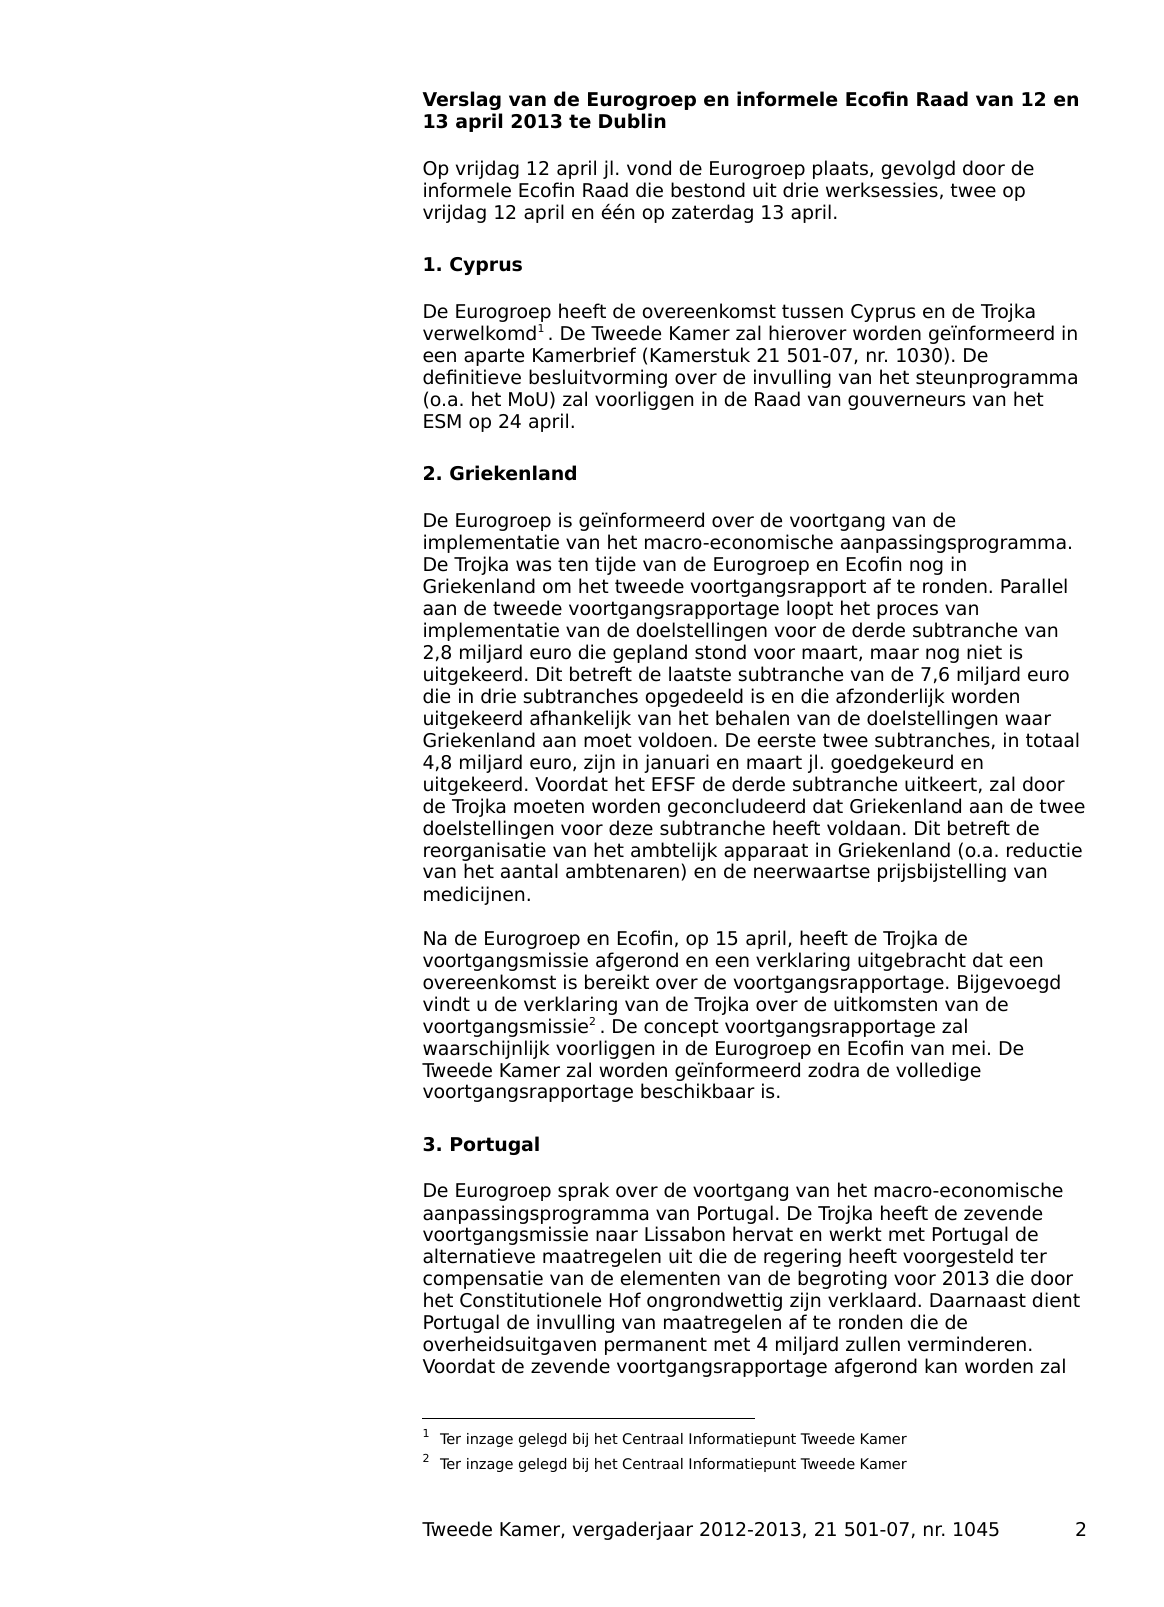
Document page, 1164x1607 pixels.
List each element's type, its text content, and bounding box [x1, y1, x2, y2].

text Ter inzage gelegd bij het Centraal Informatiepunt Tweede Kamer [422, 1427, 1087, 1449]
subtitle 1. Cyprus [422, 254, 1087, 276]
text Na de Eurogroep en Ecofin, op 15 april, heeft de Trojka de voortgangsmissie afgerond en een verklaring uitgebracht dat een overeenkomst is bereikt over de voortgangsrapportage. Bijgevoegd vindt u de verklaring van de Trojka over de uitkomsten van de voortgangsmissie. De concept voortgangsrapportage zal waarschijnlijk voorliggen in de Eurogroep en Ecofin van mei. De Tweede Kamer zal worden geïnformeerd zodra de volledige voortgangsrapportage beschikbaar is. [422, 928, 1087, 1103]
subtitle Verslag van de Eurogroep en informele Ecofin Raad van 12 en 13 april 2013 te Dublin [422, 89, 1087, 133]
subtitle 2. Griekenland [422, 463, 1087, 485]
text Ter inzage gelegd bij het Centraal Informatiepunt Tweede Kamer [422, 1452, 1087, 1474]
text Op vrijdag 12 april jl. vond de Eurogroep plaats, gevolgd door de informele Ecofin Raad die bestond uit drie werksessies, twee op vrijdag 12 april en één op zaterdag 13 april. [422, 158, 1087, 224]
text De Eurogroep heeft de overeenkomst tussen Cyprus en de Trojka verwelkomd. De Tweede Kamer zal hierover worden geïnformeerd in een aparte Kamerbrief (Kamerstuk 21 501-07, nr. 1030). De definitieve besluitvorming over de invulling van het steunprogramma (o.a. het MoU) zal voorliggen in de Raad van gouverneurs van het ESM op 24 april. [422, 301, 1087, 433]
text De Eurogroep is geïnformeerd over de voortgang van de implementatie van het macro-economische aanpassingsprogramma. De Trojka was ten tijde van de Eurogroep en Ecofin nog in Griekenland om het tweede voortgangsrapport af te ronden. Parallel aan de tweede voortgangsrapportage loopt het proces van implementatie van de doelstellingen voor de derde subtranche van 2,8 miljard euro die gepland stond voor maart, maar nog niet is uitgekeerd. Dit betreft de laatste subtranche van de 7,6 miljard euro die in drie subtranches opgedeeld is en die afzonderlijk worden uitgekeerd afhankelijk van het behalen van de doelstellingen waar Griekenland aan moet voldoen. De eerste twee subtranches, in totaal 4,8 miljard euro, zijn in januari en maart jl. goedgekeurd en uitgekeerd. Voordat het EFSF de derde subtranche uitkeert, zal door de Trojka moeten worden geconcludeerd dat Griekenland aan de twee doelstellingen voor deze subtranche heeft voldaan. Dit betreft de reorganisatie van het ambtelijk apparaat in Griekenland (o.a. reductie van het aantal ambtenaren) en de neerwaartse prijsbijstelling van medicijnen. [422, 510, 1087, 905]
subtitle 3. Portugal [422, 1133, 1087, 1155]
text De Eurogroep sprak over de voortgang van het macro-economische aanpassingsprogramma van Portugal. De Trojka heeft de zevende voortgangsmissie naar Lissabon hervat en werkt met Portugal de alternatieve maatregelen uit die de regering heeft voorgesteld ter compensatie van de elementen van de begroting voor 2013 die door het Constitutionele Hof ongrondwettig zijn verklaard. Daarnaast dient Portugal de invulling van maatregelen af te ronden die de overheidsuitgaven permanent met 4 miljard zullen verminderen. Voordat de zevende voortgangsrapportage afgerond kan worden zal [422, 1180, 1087, 1378]
